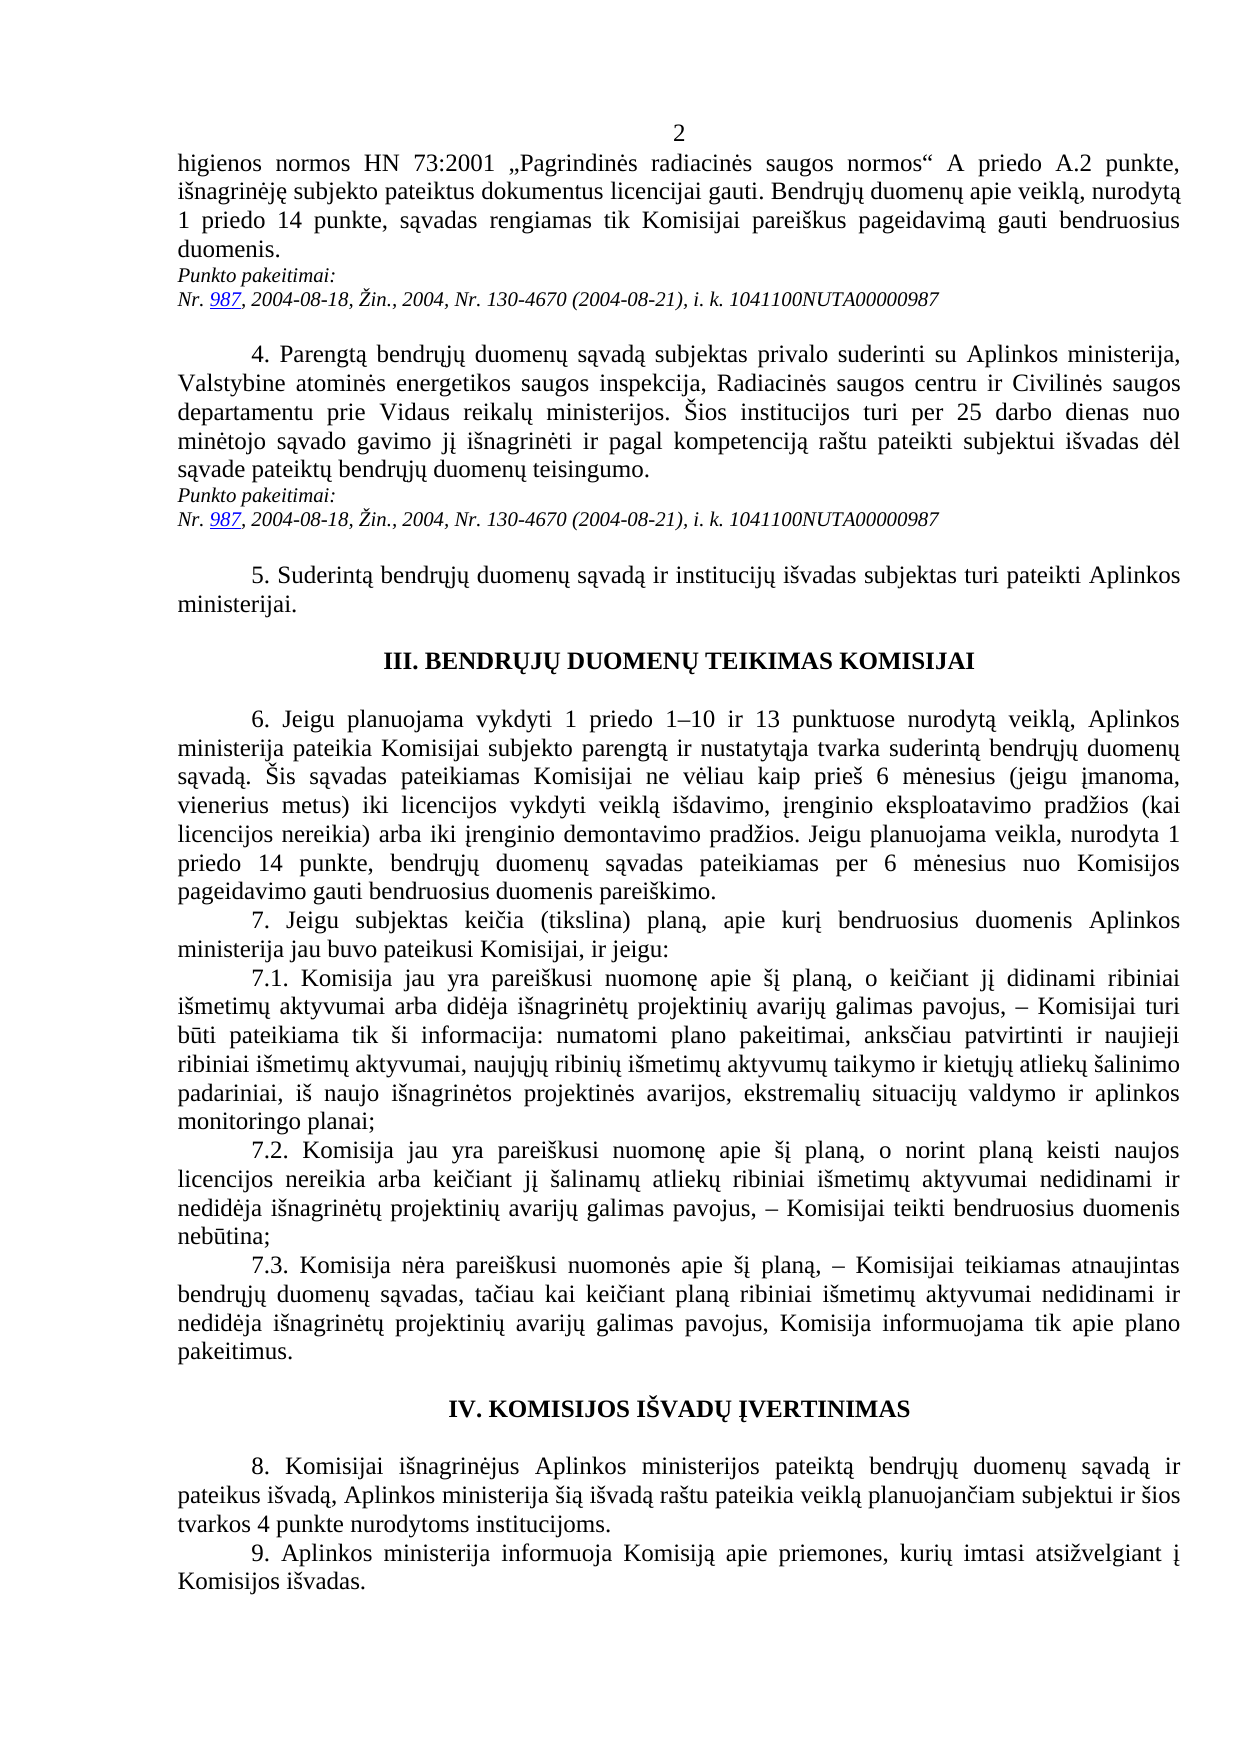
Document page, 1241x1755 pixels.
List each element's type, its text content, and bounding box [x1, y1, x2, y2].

text Punkto pakeitimai: [177, 483, 1181, 507]
text III. BENDRŲJŲ DUOMENŲ TEIKIMAS KOMISIJAI [177, 646, 1181, 675]
text 7.2. Komisija jau yra pareiškusi nuomonę apie šį planą, o norint planą keisti naujos licencijos nereikia arba keičiant jį šalinamų atliekų ribiniai išmetimų aktyvumai nedidinami ir nedidėja išnagrinėtų projektinių avarijų galimas pavojus, – Komisijai teikti bendruosius duomenis nebūtina; [177, 1135, 1181, 1250]
text 8. Komisijai išnagrinėjus Aplinkos ministerijos pateiktą bendrųjų duomenų sąvadą ir pateikus išvadą, Aplinkos ministerija šią išvadą raštu pateikia veiklą planuojančiam subjektui ir šios tvarkos 4 punkte nurodytoms institucijoms. [177, 1451, 1181, 1538]
text 7.1. Komisija jau yra pareiškusi nuomonę apie šį planą, o keičiant jį didinami ribiniai išmetimų aktyvumai arba didėja išnagrinėtų projektinių avarijų galimas pavojus, – Komisijai turi būti pateikiama tik ši informacija: numatomi plano pakeitimai, anksčiau patvirtinti ir naujieji ribiniai išmetimų aktyvumai, naujųjų ribinių išmetimų aktyvumų taikymo ir kietųjų atliekų šalinimo padariniai, iš naujo išnagrinėtos projektinės avarijos, ekstremalių situacijų valdymo ir aplinkos monitoringo planai; [177, 963, 1181, 1135]
text Punkto pakeitimai: [177, 263, 1181, 287]
text 7.3. Komisija nėra pareiškusi nuomonės apie šį planą, – Komisijai teikiamas atnaujintas bendrųjų duomenų sąvadas, tačiau kai keičiant planą ribiniai išmetimų aktyvumai nedidinami ir nedidėja išnagrinėtų projektinių avarijų galimas pavojus, Komisija informuojama tik apie plano pakeitimus. [177, 1250, 1181, 1365]
text Nr. 987, 2004-08-18, Žin., 2004, Nr. 130-4670 (2004-08-21), i. k. 1041100NUTA00000987 [177, 507, 1181, 531]
text 6. Jeigu planuojama vykdyti 1 priedo 1–10 ir 13 punktuose nurodytą veiklą, Aplinkos ministerija pateikia Komisijai subjekto parengtą ir nustatytąja tvarka suderintą bendrųjų duomenų sąvadą. Šis sąvadas pateikiamas Komisijai ne vėliau kaip prieš 6 mėnesius (jeigu įmanoma, vienerius metus) iki licencijos vykdyti veiklą išdavimo, įrenginio eksploatavimo pradžios (kai licencijos nereikia) arba iki įrenginio demontavimo pradžios. Jeigu planuojama veikla, nurodyta 1 priedo 14 punkte, bendrųjų duomenų sąvadas pateikiamas per 6 mėnesius nuo Komisijos pageidavimo gauti bendruosius duomenis pareiškimo. [177, 704, 1181, 905]
text higienos normos HN 73:2001 „Pagrindinės radiacinės saugos normos“ A priedo A.2 punkte, išnagrinėję subjekto pateiktus dokumentus licencijai gauti. Bendrųjų duomenų apie veiklą, nurodytą 1 priedo 14 punkte, sąvadas rengiamas tik Komisijai pareiškus pageidavimą gauti bendruosius duomenis. [177, 148, 1181, 263]
text IV. KOMISIJOS IŠVADŲ ĮVERTINIMAS [177, 1394, 1181, 1423]
text 7. Jeigu subjektas keičia (tikslina) planą, apie kurį bendruosius duomenis Aplinkos ministerija jau buvo pateikusi Komisijai, ir jeigu: [177, 905, 1181, 963]
text Nr. 987, 2004-08-18, Žin., 2004, Nr. 130-4670 (2004-08-21), i. k. 1041100NUTA00000987 [177, 287, 1181, 311]
text 4. Parengtą bendrųjų duomenų sąvadą subjektas privalo suderinti su Aplinkos ministerija, Valstybine atominės energetikos saugos inspekcija, Radiacinės saugos centru ir Civilinės saugos departamentu prie Vidaus reikalų ministerijos. Šios institucijos turi per 25 darbo dienas nuo minėtojo sąvado gavimo jį išnagrinėti ir pagal kompetenciją raštu pateikti subjektui išvadas dėl sąvade pateiktų bendrųjų duomenų teisingumo. [177, 339, 1181, 483]
text 9. Aplinkos ministerija informuoja Komisiją apie priemones, kurių imtasi atsižvelgiant į Komisijos išvadas. [177, 1538, 1181, 1595]
text 5. Suderintą bendrųjų duomenų sąvadą ir institucijų išvadas subjektas turi pateikti Aplinkos ministerijai. [177, 560, 1181, 618]
